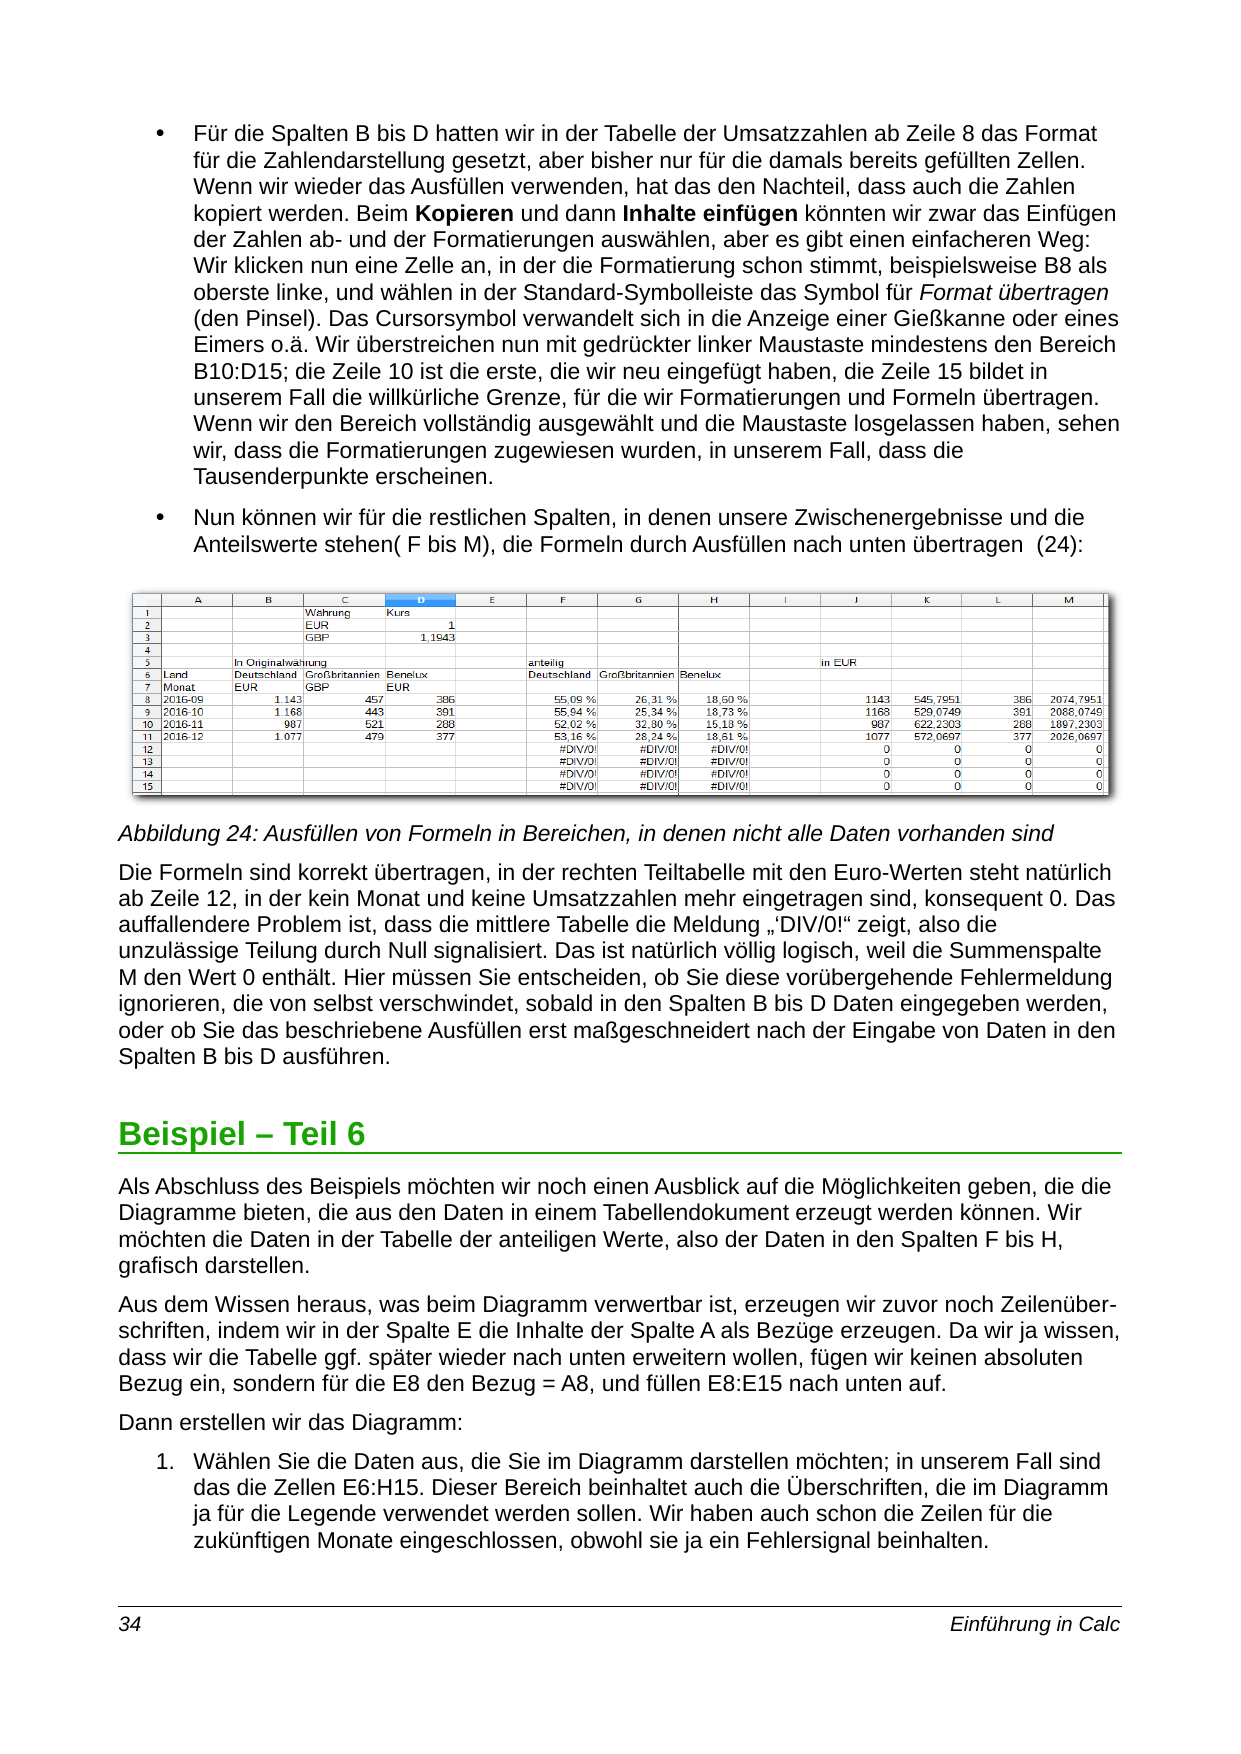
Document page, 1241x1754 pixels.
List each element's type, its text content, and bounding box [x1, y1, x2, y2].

list Wählen Sie die Daten aus, die Sie im Diagramm darstellen möchten; in unserem Fall sind das die Zellen E6:H15. Dieser Bereich beinhaltet auch die Überschriften, die im Diagramm ja für die Legende verwendet werden sollen. Wir haben auch schon die Zeilen für die zukünftigen Monate eingeschlossen, obwohl sie ja ein Fehlersignal beinhalten. [156, 1448, 1122, 1553]
text Aus dem Wissen heraus, was beim Diagramm verwertbar ist, erzeugen wir zuvor noch Zeilenüber­schriften, indem wir in der Spalte E die Inhalte der Spalte A als Bezüge erzeugen. Da wir ja wissen, dass wir die Tabelle ggf. später wieder nach unten erweitern wollen, fügen wir keinen absoluten Bezug ein, sondern für die E8 den Bezug = A8, und füllen E8:E15 nach unten auf. [118, 1291, 1122, 1396]
text Als Abschluss des Beispiels möchten wir noch einen Ausblick auf die Möglichkeiten geben, die die Diagramme bieten, die aus den Daten in einem Tabellendokument erzeugt werden können. Wir möchten die Daten in der Tabelle der anteiligen Werte, also der Daten in den Spalten F bis H, grafisch darstellen. [118, 1173, 1122, 1278]
picture [118, 582, 1123, 807]
subtitle Beispiel – Teil 6 [118, 1114, 1122, 1152]
text Dann erstellen wir das Diagramm: [118, 1409, 1122, 1435]
text Abbildung 24: Ausfüllen von Formeln in Bereichen, in denen nicht alle Daten vorhanden sind [118, 819, 1122, 846]
list Nun können wir für die restlichen Spalten, in denen unsere Zwischenergebnisse und die Anteilswerte stehen( F bis M), die Formeln durch Ausfüllen nach unten übertragen (Abbildung 24): [156, 502, 1122, 557]
text Die Formeln sind korrekt übertragen, in der rechten Teiltabelle mit den Euro-Werten steht natürlich ab Zeile 12, in der kein Monat und keine Umsatzzahlen mehr eingetragen sind, konsequent 0. Das auffallendere Problem ist, dass die mittlere Tabelle die Meldung „‘DIV/0!“ zeigt, also die unzulässige Teilung durch Null signalisiert. Das ist natürlich völlig logisch, weil die Summenspalte M den Wert 0 enthält. Hier müssen Sie entscheiden, ob Sie diese vorübergehende Fehlermeldung ignorieren, die von selbst verschwindet, sobald in den Spalten B bis D Daten eingegeben werden, oder ob Sie das beschriebene Ausfüllen erst maßgeschneidert nach der Eingabe von Daten in den Spalten B bis D ausführen. [118, 858, 1122, 1069]
list Für die Spalten B bis D hatten wir in der Tabelle der Umsatzzahlen ab Zeile 8 das Format für die Zahlendarstellung gesetzt, aber bisher nur für die damals bereits gefüllten Zellen. Wenn wir wieder das Ausfüllen verwenden, hat das den Nachteil, dass auch die Zahlen kopiert werden. Beim Kopieren und dann Inhalte einfügen könnten wir zwar das Einfügen der Zahlen ab- und der Formatierungen auswählen, aber es gibt einen einfacheren Weg: Wir klicken nun eine Zelle an, in der die Formatierung schon stimmt, beispielsweise B8 als oberste linke, und wählen in der Standard-Symbolleiste das Symbol für Format übertragen (den Pinsel). Das Cursorsymbol verwandelt sich in die Anzeige einer Gießkanne oder eines Eimers o.ä. Wir überstreichen nun mit gedrückter linker Maustaste mindestens den Bereich B10:D15; die Zeile 10 ist die erste, die wir neu eingefügt haben, die Zeile 15 bildet in unserem Fall die willkürliche Grenze, für die wir Formatierungen und Formeln übertragen. Wenn wir den Bereich vollständig ausgewählt und die Maustaste losgelassen haben, sehen wir, dass die Formatierungen zugewiesen wurden, in unserem Fall, dass die Tausenderpunkte erscheinen. [156, 118, 1122, 489]
